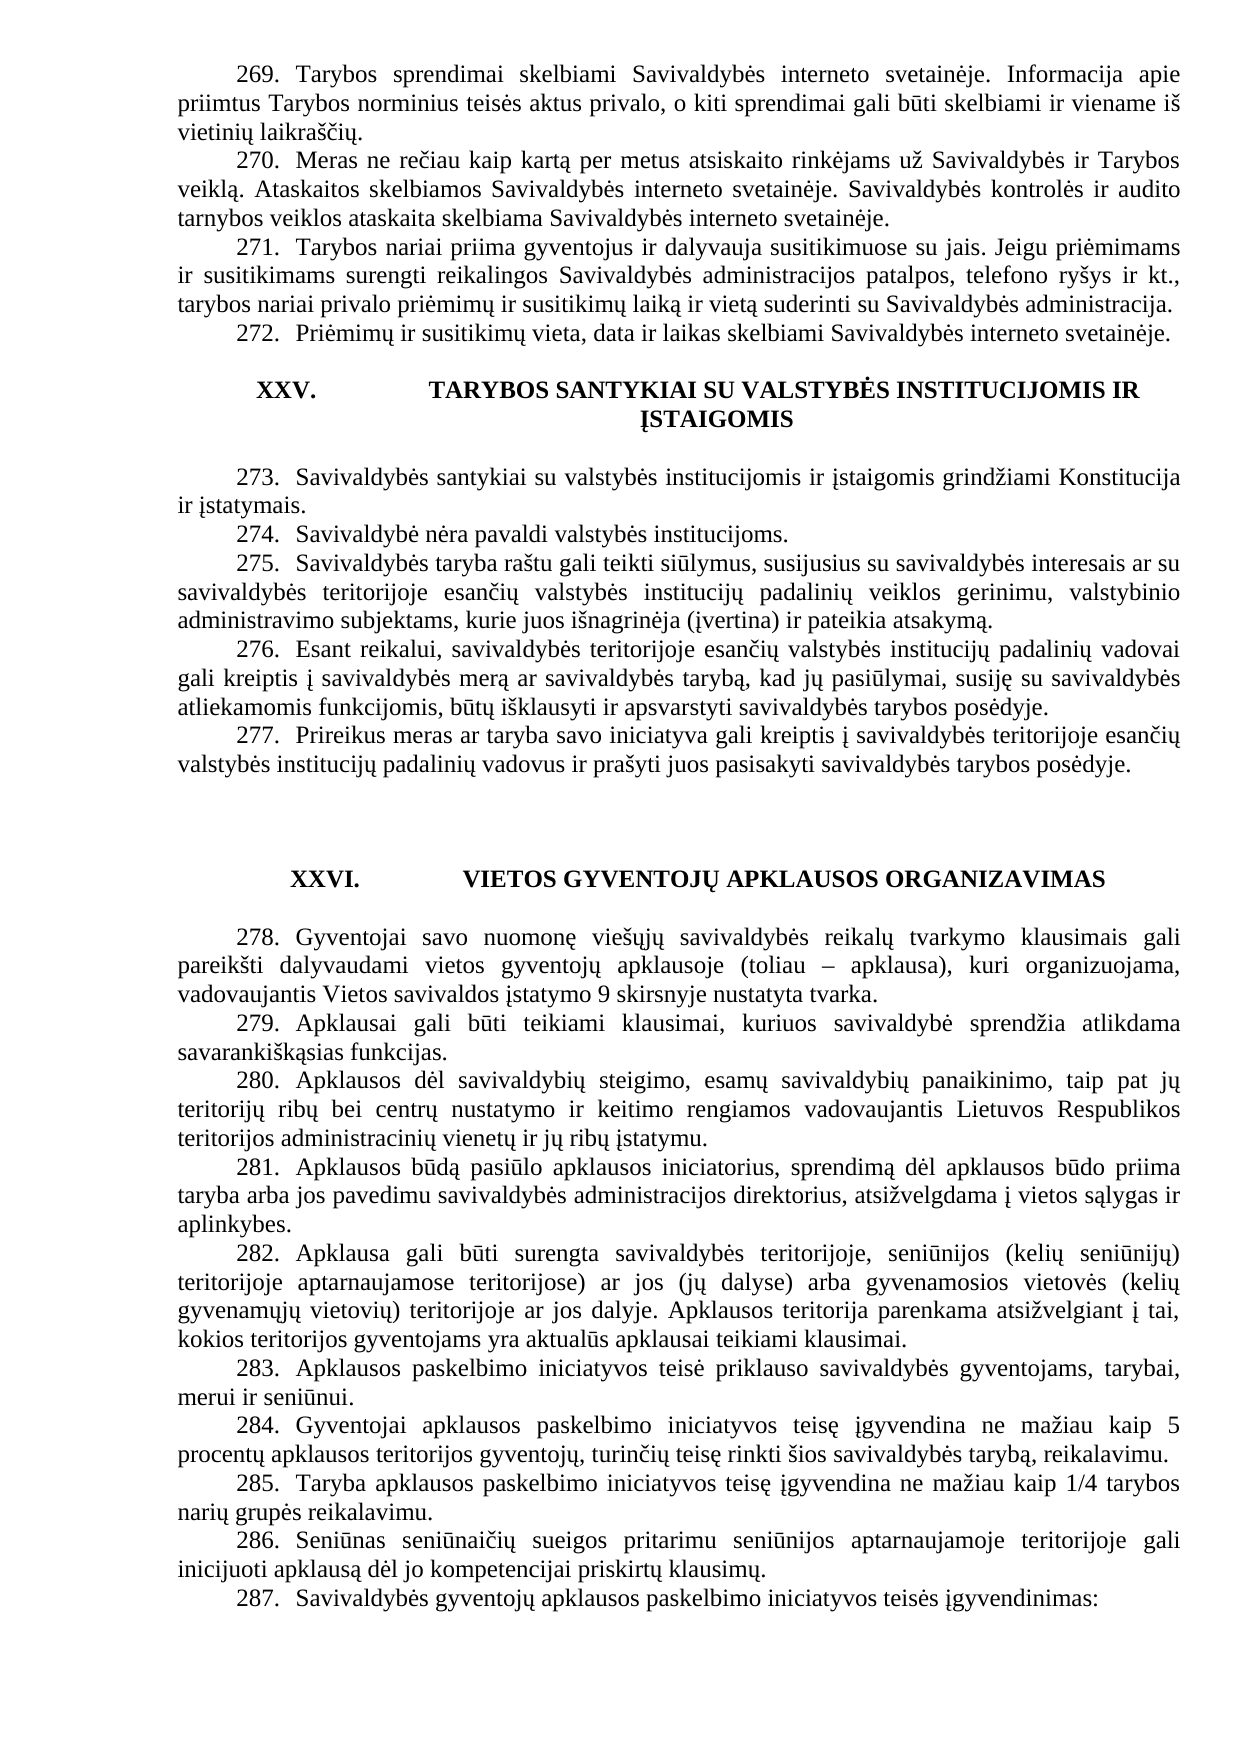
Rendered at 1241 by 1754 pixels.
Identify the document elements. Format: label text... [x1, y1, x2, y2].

text 270. Meras ne rečiau kaip kartą per metus atsiskaito rinkėjams už Savivaldybės ir Tarybos veiklą. Ataskaitos skelbiamos Savivaldybės interneto svetainėje. Savivaldybės kontrolės ir audito tarnybos veiklos ataskaita skelbiama Savivaldybės interneto svetainėje. [177, 145, 1181, 232]
text 285. Taryba apklausos paskelbimo iniciatyvos teisę įgyvendina ne mažiau kaip 1/4 tarybos narių grupės reikalavimu. [177, 1468, 1181, 1525]
text 269. Tarybos sprendimai skelbiami Savivaldybės interneto svetainėje. Informacija apie priimtus Tarybos norminius teisės aktus privalo, o kiti sprendimai gali būti skelbiami ir viename iš vietinių laikraščių. [177, 59, 1181, 145]
text 277. Prireikus meras ar taryba savo iniciatyva gali kreiptis į savivaldybės teritorijoje esančių valstybės institucijų padalinių vadovus ir prašyti juos pasisakyti savivaldybės tarybos posėdyje. [177, 720, 1181, 778]
text 282. Apklausa gali būti surengta savivaldybės teritorijoje, seniūnijos (kelių seniūnijų) teritorijoje aptarnaujamose teritorijose) ar jos (jų dalyse) arba gyvenamosios vietovės (kelių gyvenamųjų vietovių) teritorijoje ar jos dalyje. Apklausos teritorija parenkama atsižvelgiant į tai, kokios teritorijos gyventojams yra aktualūs apklausai teikiami klausimai. [177, 1238, 1181, 1353]
text 276. Esant reikalui, savivaldybės teritorijoje esančių valstybės institucijų padalinių vadovai gali kreiptis į savivaldybės merą ar savivaldybės tarybą, kad jų pasiūlymai, susiję su savivaldybės atliekamomis funkcijomis, būtų išklausyti ir apsvarstyti savivaldybės tarybos posėdyje. [177, 634, 1181, 720]
text 273. Savivaldybės santykiai su valstybės institucijomis ir įstaigomis grindžiami Konstitucija ir įstatymais. [177, 462, 1181, 519]
text 278. Gyventojai savo nuomonę viešųjų savivaldybės reikalų tvarkymo klausimais gali pareikšti dalyvaudami vietos gyventojų apklausoje (toliau – apklausa), kuri organizuojama, vadovaujantis Vietos savivaldos įstatymo 9 skirsnyje nustatyta tvarka. [177, 922, 1181, 1008]
text XXVI. VIETOS GYVENTOJŲ APKLAUSOS ORGANIZAVIMAS [215, 864, 1181, 893]
text 272. Priėmimų ir susitikimų vieta, data ir laikas skelbiami Savivaldybės interneto svetainėje. [177, 318, 1181, 347]
text 279. Apklausai gali būti teikiami klausimai, kuriuos savivaldybė sprendžia atlikdama savarankiškąsias funkcijas. [177, 1008, 1181, 1065]
text 287. Savivaldybės gyventojų apklausos paskelbimo iniciatyvos teisės įgyvendinimas: [177, 1583, 1181, 1612]
text 281. Apklausos būdą pasiūlo apklausos iniciatorius, sprendimą dėl apklausos būdo priima taryba arba jos pavedimu savivaldybės administracijos direktorius, atsižvelgdama į vietos sąlygas ir aplinkybes. [177, 1152, 1181, 1238]
text 275. Savivaldybės taryba raštu gali teikti siūlymus, susijusius su savivaldybės interesais ar su savivaldybės teritorijoje esančių valstybės institucijų padalinių veiklos gerinimu, valstybinio administravimo subjektams, kurie juos išnagrinėja (įvertina) ir pateikia atsakymą. [177, 548, 1181, 634]
text 274. Savivaldybė nėra pavaldi valstybės institucijoms. [177, 519, 1181, 548]
text 271. Tarybos nariai priima gyventojus ir dalyvauja susitikimuose su jais. Jeigu priėmimams ir susitikimams surengti reikalingos Savivaldybės administracijos patalpos, telefono ryšys ir kt., tarybos nariai privalo priėmimų ir susitikimų laiką ir vietą suderinti su Savivaldybės administracija. [177, 232, 1181, 318]
text 284. Gyventojai apklausos paskelbimo iniciatyvos teisę įgyvendina ne mažiau kaip 5 procentų apklausos teritorijos gyventojų, turinčių teisę rinkti šios savivaldybės tarybą, reikalavimu. [177, 1410, 1181, 1468]
text 286. Seniūnas seniūnaičių sueigos pritarimu seniūnijos aptarnaujamoje teritorijoje gali inicijuoti apklausą dėl jo kompetencijai priskirtų klausimų. [177, 1525, 1181, 1583]
text 283. Apklausos paskelbimo iniciatyvos teisė priklauso savivaldybės gyventojams, tarybai, merui ir seniūnui. [177, 1353, 1181, 1410]
text 280. Apklausos dėl savivaldybių steigimo, esamų savivaldybių panaikinimo, taip pat jų teritorijų ribų bei centrų nustatymo ir keitimo rengiamos vadovaujantis Lietuvos Respublikos teritorijos administracinių vienetų ir jų ribų įstatymu. [177, 1065, 1181, 1152]
text XXV. TARYBOS SANTYKIAI SU VALSTYBĖS INSTITUCIJOMIS IR ĮSTAIGOMIS [215, 375, 1181, 433]
